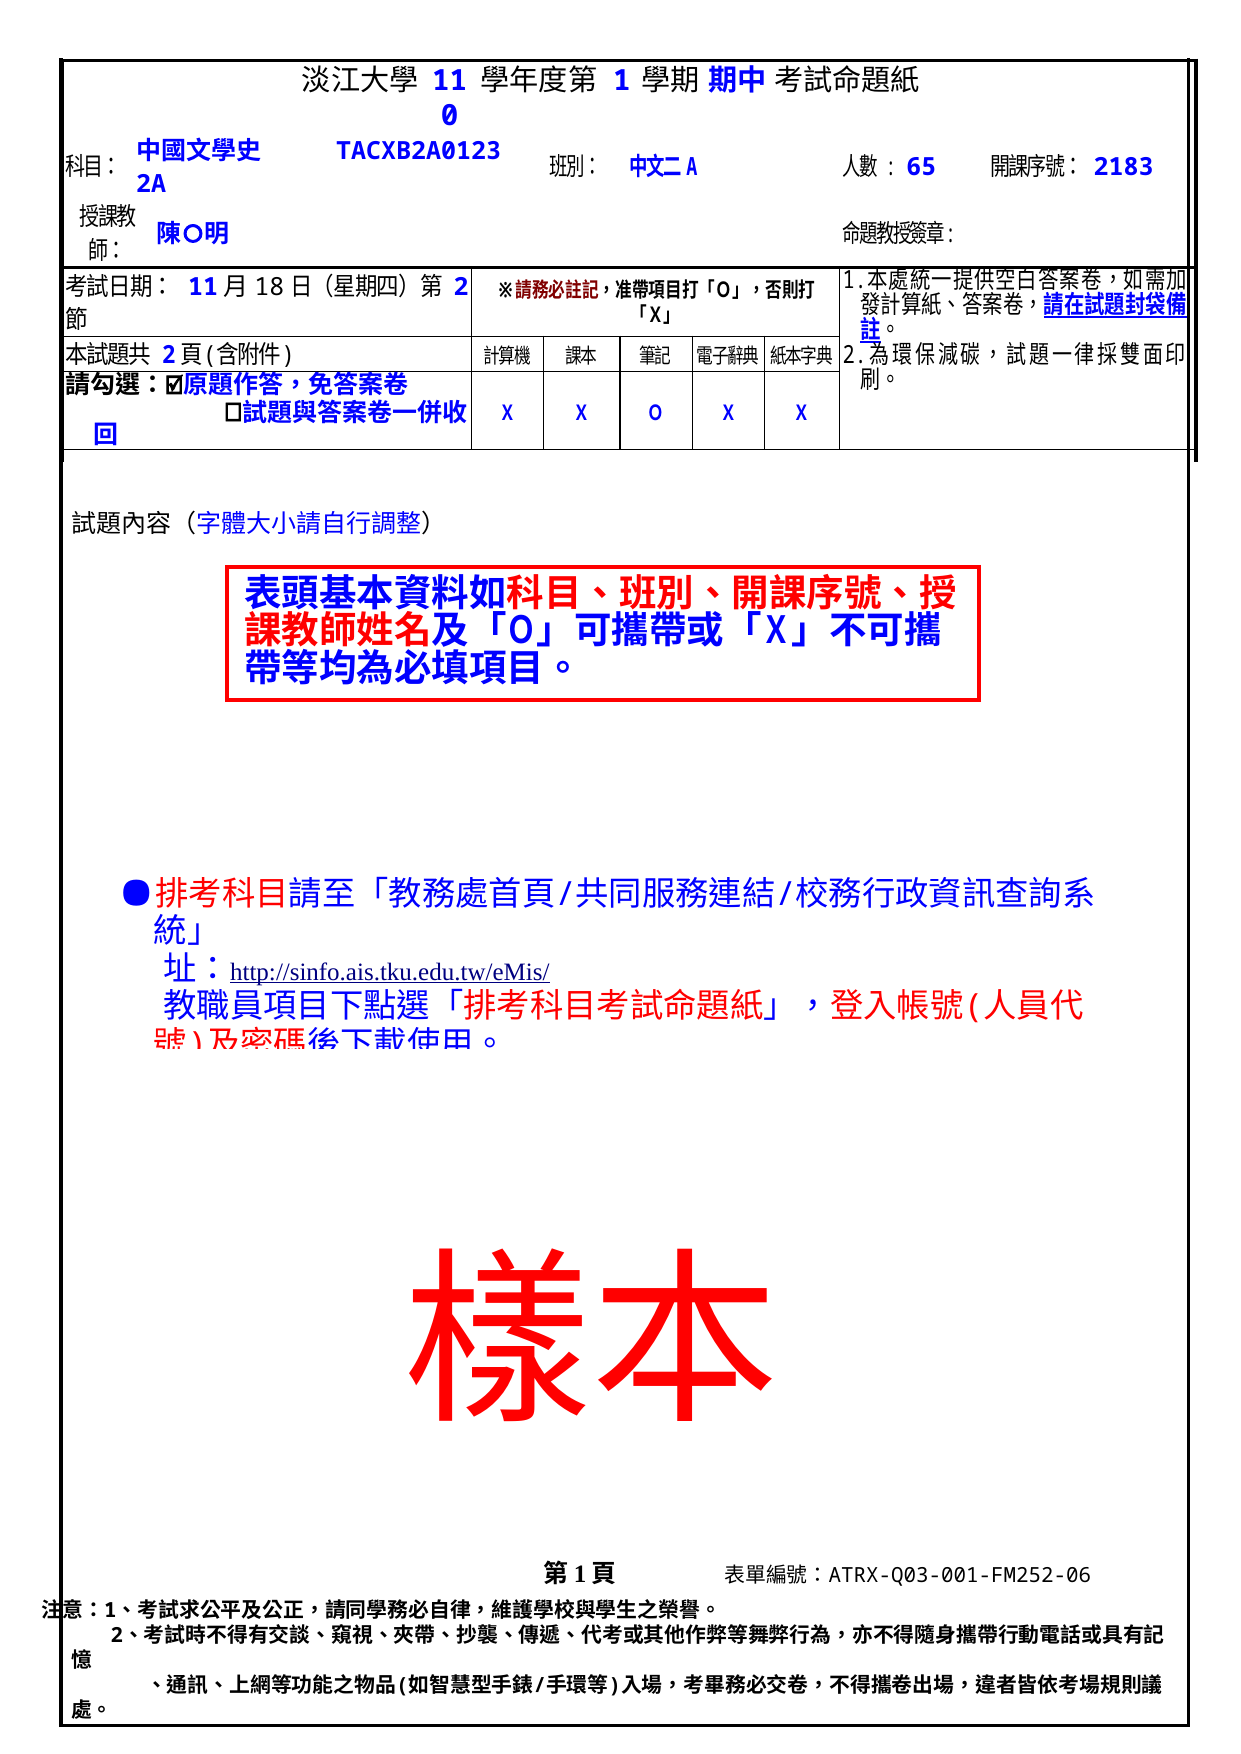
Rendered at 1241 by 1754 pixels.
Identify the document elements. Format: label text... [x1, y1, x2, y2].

text 樣本 [403, 1188, 835, 1454]
text 排考科目請至「教務處首頁/共同服務連結/校務行政資訊查詢系統」 [123, 875, 1131, 950]
text 教職員項目下點選「排考科目考試命題紙」，登入帳號(人員代號)及密碼後下載使用。 [123, 988, 1131, 1048]
text 址：http://sinfo.ais.tku.edu.tw/eMis/ [123, 950, 1131, 988]
text 表頭基本資料如科目、班別、開課序號、授課教師姓名及「Ｏ」可攜帶或「Ｘ」不可攜帶等均為必填項目。 [244, 576, 962, 689]
text 試題內容（字體大小請自行調整） [71, 480, 1178, 542]
